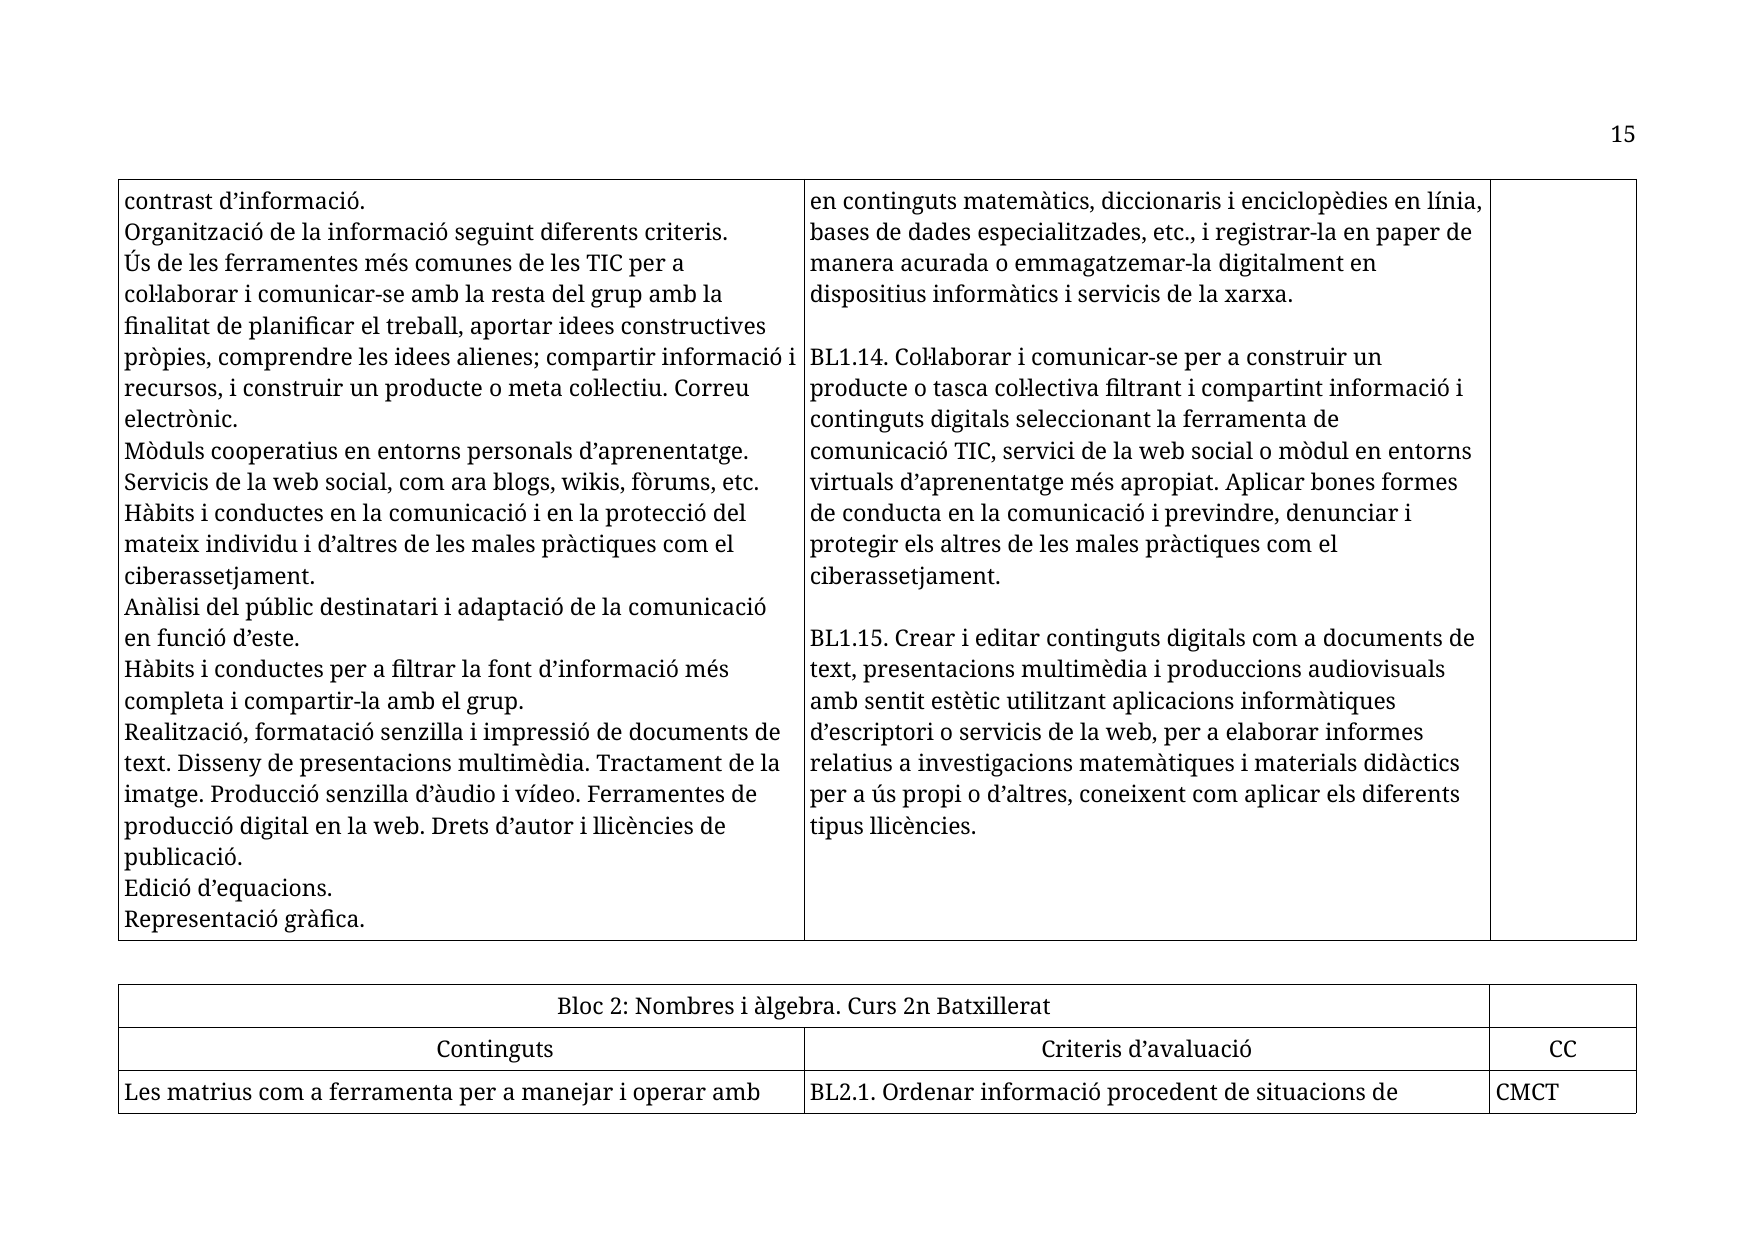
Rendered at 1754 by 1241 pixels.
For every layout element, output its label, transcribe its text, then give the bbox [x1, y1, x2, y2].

table_cell contrast d’informació. Organització de la informació seguint diferents criteris. Ús de les ferramentes més comunes de les TIC per a col·laborar i comunicar-se amb la resta del grup amb la finalitat de planificar el treball, aportar idees constructives pròpies, comprendre les idees alienes; compartir informació i recursos, i construir un producte o meta col·lectiu. Correu electrònic. Mòduls cooperatius en entorns personals d’aprenentatge. Servicis de la web social, com ara blogs, wikis, fòrums, etc. Hàbits i conductes en la comunicació i en la protecció del mateix individu i d’altres de les males pràctiques com el ciberassetjament. Anàlisi del públic destinatari i adaptació de la comunicació en funció d’este. Hàbits i conductes per a filtrar la font d’informació més completa i compartir-la amb el grup. Realització, formatació senzilla i impressió de documents de text. Disseny de presentacions multimèdia. Tractament de la imatge. Producció senzilla d’àudio i vídeo. Ferramentes de producció digital en la web. Drets d’autor i llicències de publicació. Edició d’equacions. Representació gràfica. [119, 180, 804, 940]
table_header Bloc 2: Nombres i àlgebra. Curs 2n Batxillerat [119, 985, 1489, 1027]
table_cell Continguts [119, 1028, 804, 1070]
table_cell CMCT [1490, 1071, 1636, 1113]
table_cell en continguts matemàtics, diccionaris i enciclopèdies en línia, bases de dades especialitzades, etc., i registrar-la en paper de manera acurada o emmagatzemar-la digitalment en dispositius informàtics i servicis de la xarxa. BL1.14. Col·laborar i comunicar-se per a construir un producte o tasca col·lectiva filtrant i compartint informació i continguts digitals seleccionant la ferramenta de comunicació TIC, servici de la web social o mòdul en entorns virtuals d’aprenentatge més apropiat. Aplicar bones formes de conducta en la comunicació i previndre, denunciar i protegir els altres de les males pràctiques com el ciberassetjament. BL1.15. Crear i editar continguts digitals com a documents de text, presentacions multimèdia i produccions audiovisuals amb sentit estètic utilitzant aplicacions informàtiques d’escriptori o servicis de la web, per a elaborar informes relatius a investigacions matemàtiques i materials didàctics per a ús propi o d’altres, coneixent com aplicar els diferents tipus llicències. [805, 180, 1490, 940]
table_header [1490, 985, 1636, 1027]
table_cell Criteris d’avaluació [805, 1028, 1489, 1070]
table_cell Les matrius com a ferramenta per a manejar i operar amb [119, 1071, 804, 1113]
table_cell CC [1490, 1028, 1636, 1070]
table_cell BL2.1. Ordenar informació procedent de situacions de [805, 1071, 1489, 1113]
table_cell [1491, 180, 1636, 940]
